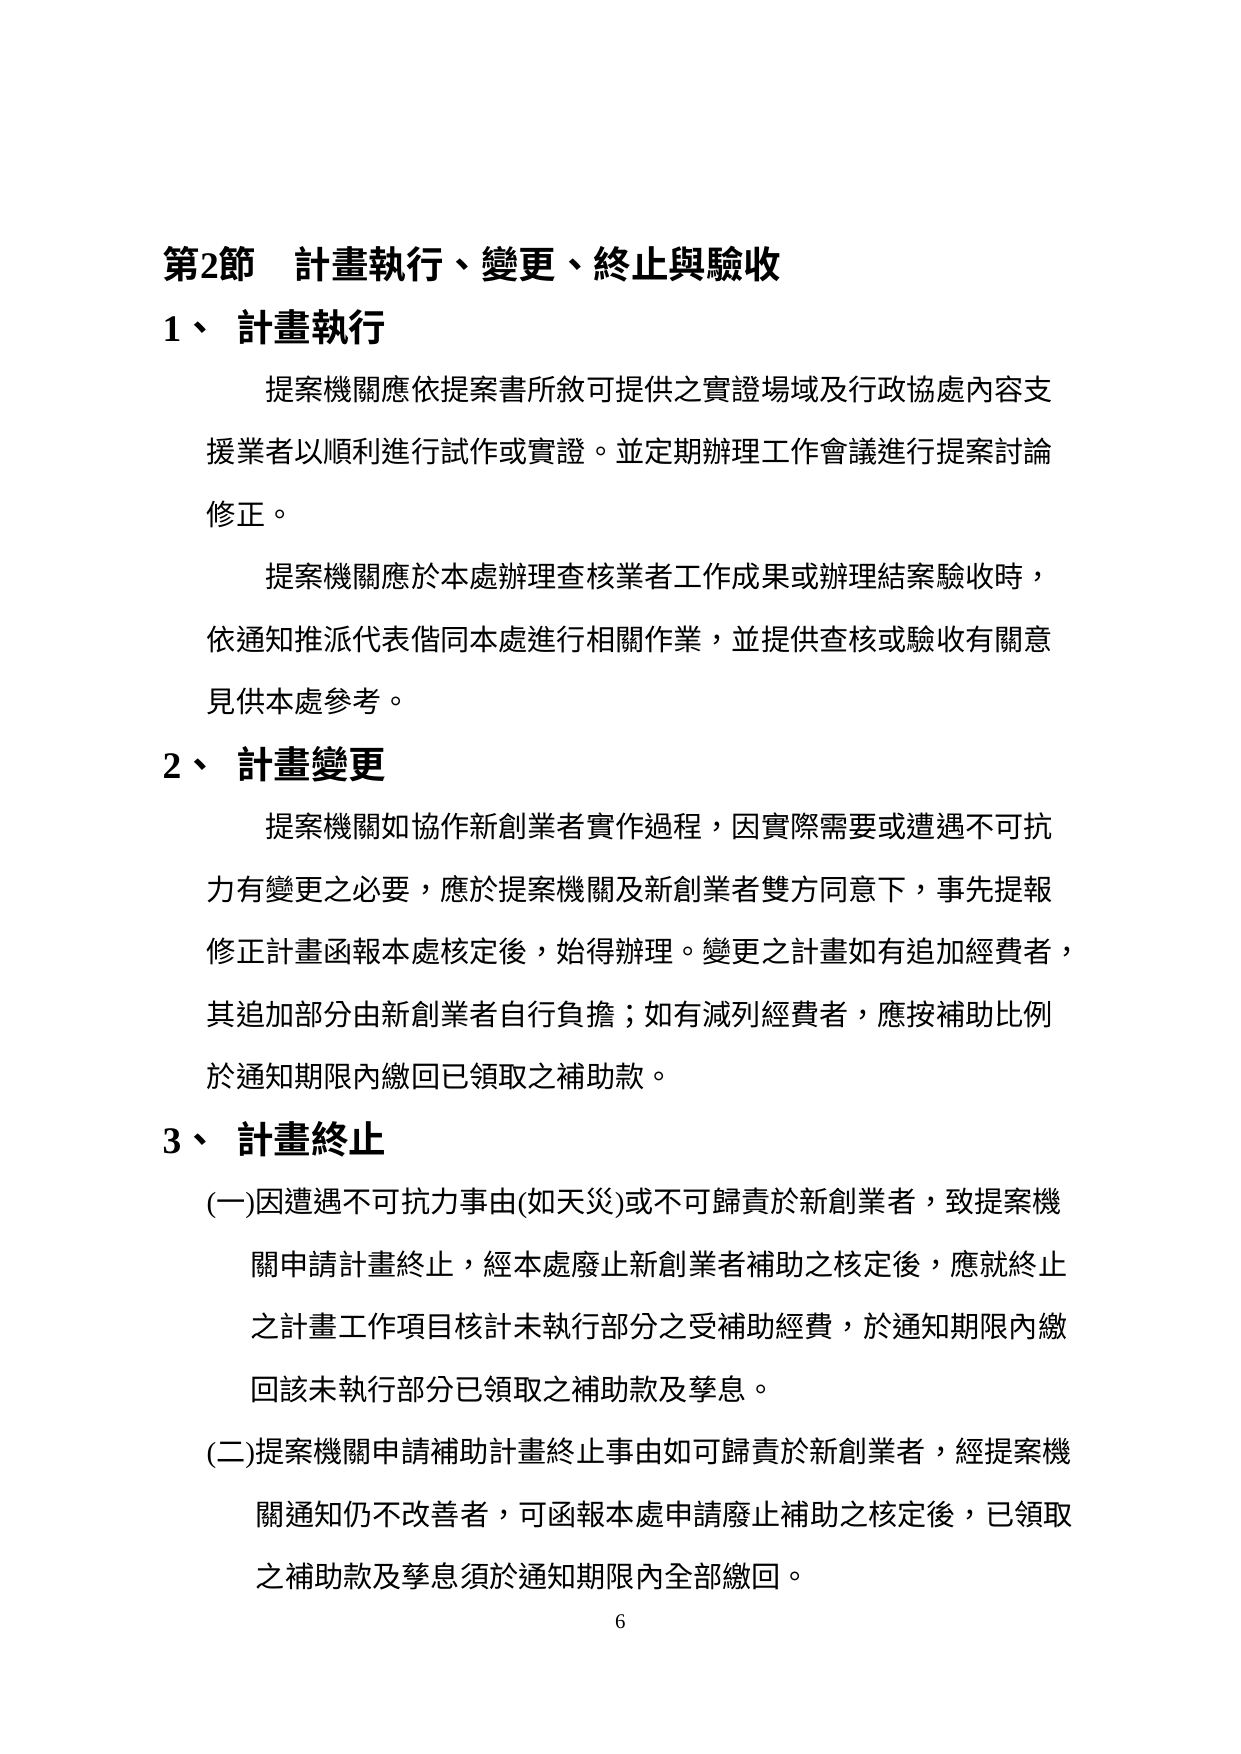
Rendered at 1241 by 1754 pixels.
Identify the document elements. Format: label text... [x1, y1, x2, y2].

text 提案機關應於本處辦理查核業者工作成果或辦理結案驗收時，依通知推派代表偕同本處進行相關作業，並提供查核或驗收有關意見供本處參考。 [207, 533, 1078, 721]
text 提案機關如協作新創業者實作過程，因實際需要或遭遇不可抗力有變更之必要，應於提案機關及新創業者雙方同意下，事先提報修正計畫函報本處核定後，始得辦理。變更之計畫如有追加經費者，其追加部分由新創業者自行負擔；如有減列經費者，應按補助比例於通知期限內繳回已領取之補助款。 [207, 783, 1078, 1096]
text (二)提案機關申請補助計畫終止事由如可歸責於新創業者，經提案機關通知仍不改善者，可函報本處申請廢止補助之核定後，已領取之補助款及孳息須於通知期限內全部繳回。 [206, 1408, 1078, 1596]
list 計畫執行、變更、終止與驗收 [162, 221, 1078, 283]
list 計畫終止 [162, 1096, 1078, 1158]
list 計畫變更 [162, 721, 1078, 783]
list 計畫執行 [162, 283, 1078, 346]
text (一)因遭遇不可抗力事由(如天災)或不可歸責於新創業者，致提案機關申請計畫終止，經本處廢止新創業者補助之核定後，應就終止之計畫工作項目核計未執行部分之受補助經費，於通知期限內繳回該未執行部分已領取之補助款及孳息。 [206, 1158, 1078, 1408]
text 提案機關應依提案書所敘可提供之實證場域及行政協處內容支援業者以順利進行試作或實證。並定期辦理工作會議進行提案討論修正。 [207, 346, 1078, 533]
